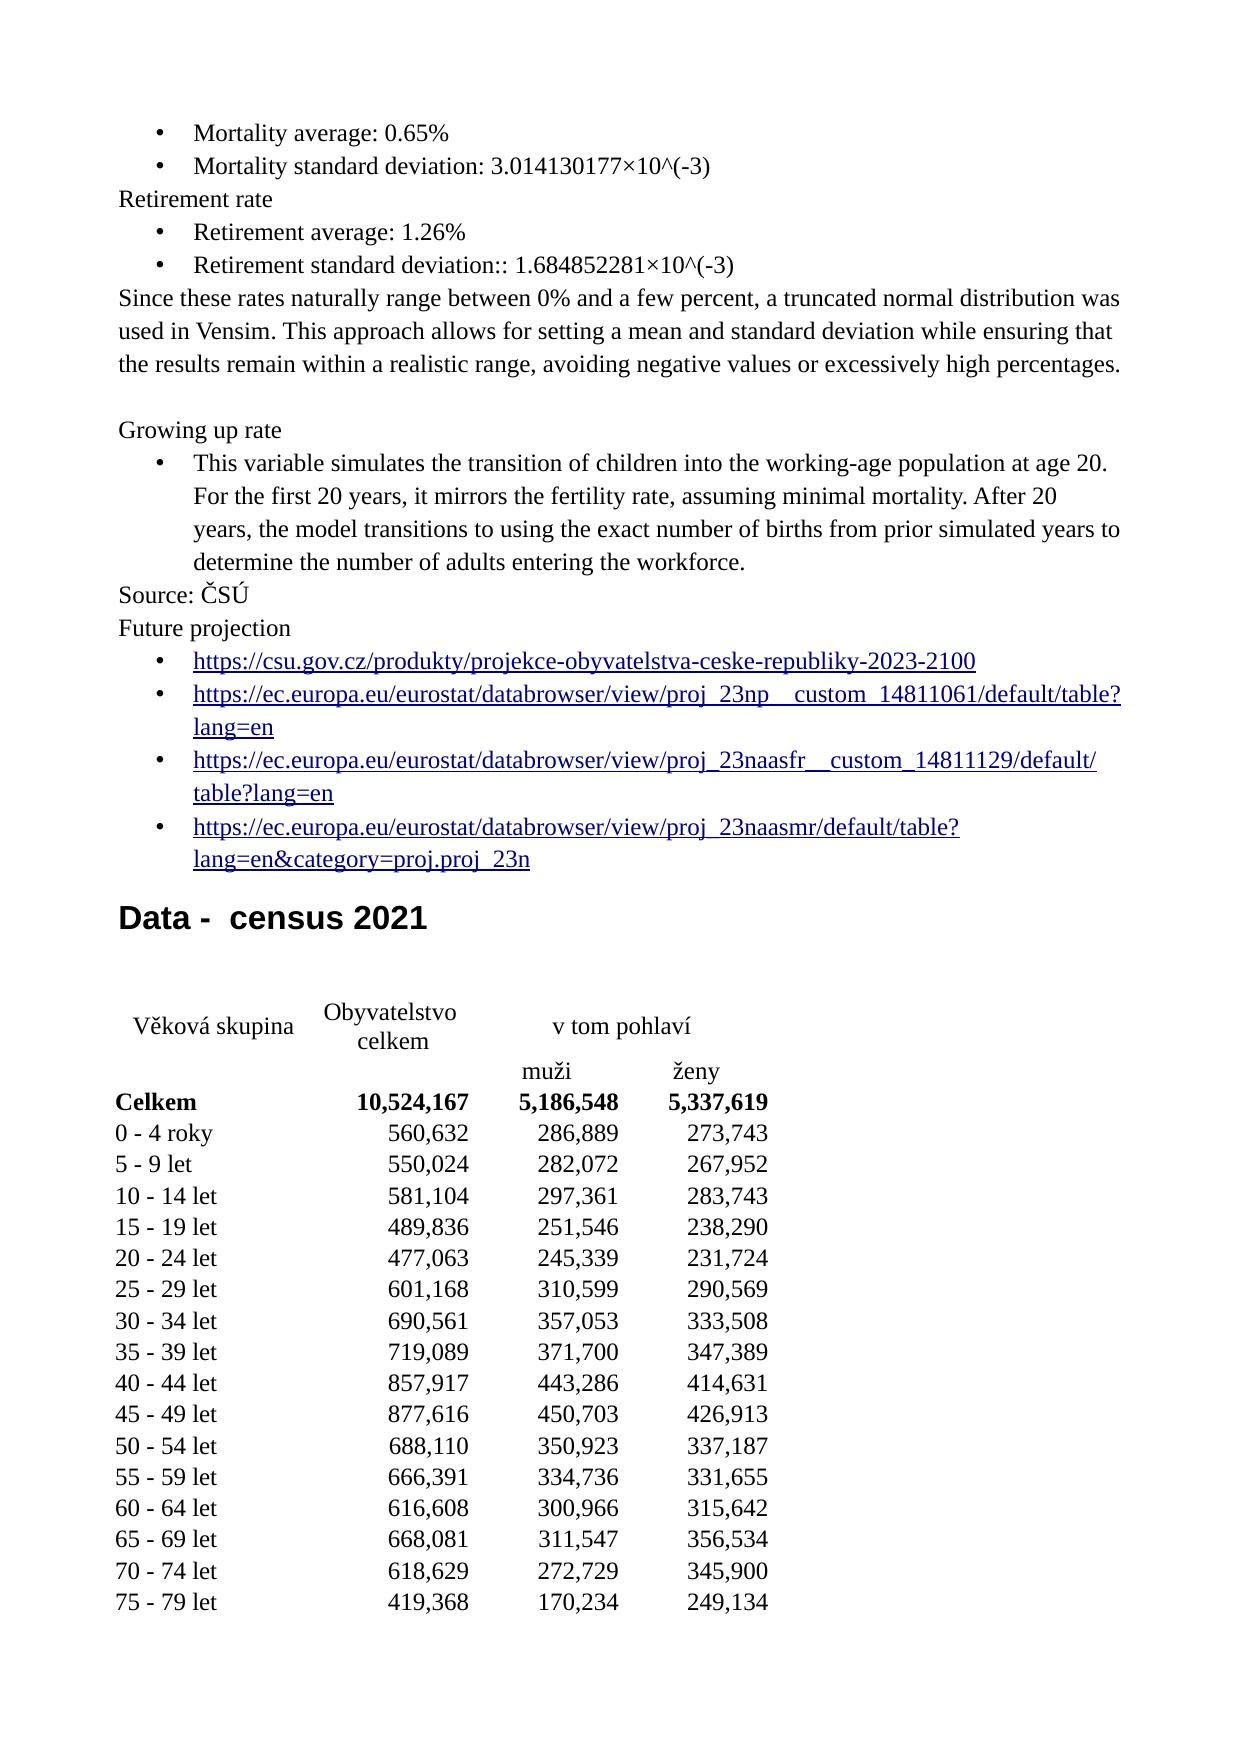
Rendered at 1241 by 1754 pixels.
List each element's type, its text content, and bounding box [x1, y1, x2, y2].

table_cell 65 - 69 let [112, 1523, 314, 1554]
table_cell 345,900 [621, 1555, 771, 1586]
table_cell 560,632 [314, 1117, 472, 1148]
table_cell 489,836 [314, 1211, 472, 1242]
text Future projection [118, 613, 1122, 642]
table_header Věková skupina [112, 997, 314, 1054]
table_cell 170,234 [472, 1586, 621, 1617]
table_cell ženy [621, 1055, 771, 1086]
table_cell 283,743 [621, 1180, 771, 1211]
table_cell 35 - 39 let [112, 1336, 314, 1367]
table_cell 334,736 [472, 1461, 621, 1492]
list Mortality average: 0.65% [156, 118, 1122, 147]
table_cell 350,923 [472, 1430, 621, 1461]
list https://ec.europa.eu/eurostat/databrowser/view/proj_23naasmr/default/table?lang=en&category=proj.proj_23n [156, 812, 1122, 873]
list Mortality standard deviation: 3.014130177×10^(-3) [156, 151, 1122, 180]
table_cell 249,134 [621, 1586, 771, 1617]
table_cell 333,508 [621, 1305, 771, 1336]
table_cell 45 - 49 let [112, 1398, 314, 1429]
text Retirement rate [118, 184, 1122, 213]
table_cell 5 - 9 let [112, 1148, 314, 1179]
table_cell Celkem [112, 1086, 314, 1117]
table_cell 419,368 [314, 1586, 472, 1617]
list https://ec.europa.eu/eurostat/databrowser/view/proj_23naasfr__custom_14811129/default/table?lang=en [156, 746, 1122, 807]
table_cell 310,599 [472, 1273, 621, 1304]
table_cell 15 - 19 let [112, 1211, 314, 1242]
list This variable simulates the transition of children into the working-age population at age 20. For the first 20 years, it mirrors the fertility rate, assuming minimal mortality. After 20 years, the model transitions to using the exact number of births from prior simulated years to determine the number of adults entering the workforce. [156, 448, 1122, 576]
text Source: ČSÚ [118, 580, 1122, 609]
table_cell 20 - 24 let [112, 1242, 314, 1273]
list https://csu.gov.cz/produkty/projekce-obyvatelstva-ceske-republiky-2023-2100 [156, 646, 1122, 675]
table_cell 30 - 34 let [112, 1305, 314, 1336]
table_cell 70 - 74 let [112, 1555, 314, 1586]
table_cell 297,361 [472, 1180, 621, 1211]
table_cell 331,655 [621, 1461, 771, 1492]
table_cell 357,053 [472, 1305, 621, 1336]
table_cell 877,616 [314, 1398, 472, 1429]
table_cell 347,389 [621, 1336, 771, 1367]
table_cell 238,290 [621, 1211, 771, 1242]
table_cell 75 - 79 let [112, 1586, 314, 1617]
table_cell 414,631 [621, 1367, 771, 1398]
table_cell 245,339 [472, 1242, 621, 1273]
table_cell muži [472, 1055, 621, 1086]
table_cell 50 - 54 let [112, 1430, 314, 1461]
table_cell 40 - 44 let [112, 1367, 314, 1398]
table_cell 5,337,619 [621, 1086, 771, 1117]
table_cell 60 - 64 let [112, 1492, 314, 1523]
table_cell 857,917 [314, 1367, 472, 1398]
table_cell 10,524,167 [314, 1086, 472, 1117]
table_cell 231,724 [621, 1242, 771, 1273]
table_cell 267,952 [621, 1148, 771, 1179]
table_header Obyvatelstvo celkem [314, 997, 472, 1054]
table_cell 315,642 [621, 1492, 771, 1523]
table_cell 10 - 14 let [112, 1180, 314, 1211]
table_cell 477,063 [314, 1242, 472, 1273]
table_cell 356,534 [621, 1523, 771, 1554]
table_cell 371,700 [472, 1336, 621, 1367]
table_cell 290,569 [621, 1273, 771, 1304]
subtitle Data - census 2021 [118, 898, 1122, 937]
table_cell 311,547 [472, 1523, 621, 1554]
table_cell 690,561 [314, 1305, 472, 1336]
table_cell 450,703 [472, 1398, 621, 1429]
table_cell [112, 1055, 314, 1086]
table_cell 550,024 [314, 1148, 472, 1179]
table_cell 337,187 [621, 1430, 771, 1461]
table_cell 0 - 4 roky [112, 1117, 314, 1148]
table_cell 616,608 [314, 1492, 472, 1523]
table_cell 273,743 [621, 1117, 771, 1148]
table_cell 719,089 [314, 1336, 472, 1367]
table_cell 443,286 [472, 1367, 621, 1398]
list https://ec.europa.eu/eurostat/databrowser/view/proj_23np__custom_14811061/default/table?lang=en [156, 679, 1122, 741]
text Growing up rate [118, 415, 1122, 444]
table_header v tom pohlaví [472, 997, 771, 1054]
table_cell 668,081 [314, 1523, 472, 1554]
table_cell 426,913 [621, 1398, 771, 1429]
list Retirement standard deviation:: 1.684852281×10^(-3) [156, 250, 1122, 279]
table_cell 282,072 [472, 1148, 621, 1179]
table_cell 55 - 59 let [112, 1461, 314, 1492]
table_cell 581,104 [314, 1180, 472, 1211]
table_cell 286,889 [472, 1117, 621, 1148]
table_cell 251,546 [472, 1211, 621, 1242]
table_cell [314, 1055, 472, 1086]
table_cell 5,186,548 [472, 1086, 621, 1117]
table_cell 601,168 [314, 1273, 472, 1304]
table_cell 300,966 [472, 1492, 621, 1523]
table_cell 666,391 [314, 1461, 472, 1492]
list Retirement average: 1.26% [156, 217, 1122, 246]
text Since these rates naturally range between 0% and a few percent, a truncated normal distribution was used in Vensim. This approach allows for setting a mean and standard deviation while ensuring that the results remain within a realistic range, avoiding negative values or excessively high percentages. [118, 283, 1122, 378]
table_cell 688,110 [314, 1430, 472, 1461]
table_cell 272,729 [472, 1555, 621, 1586]
table_cell 618,629 [314, 1555, 472, 1586]
table_cell 25 - 29 let [112, 1273, 314, 1304]
